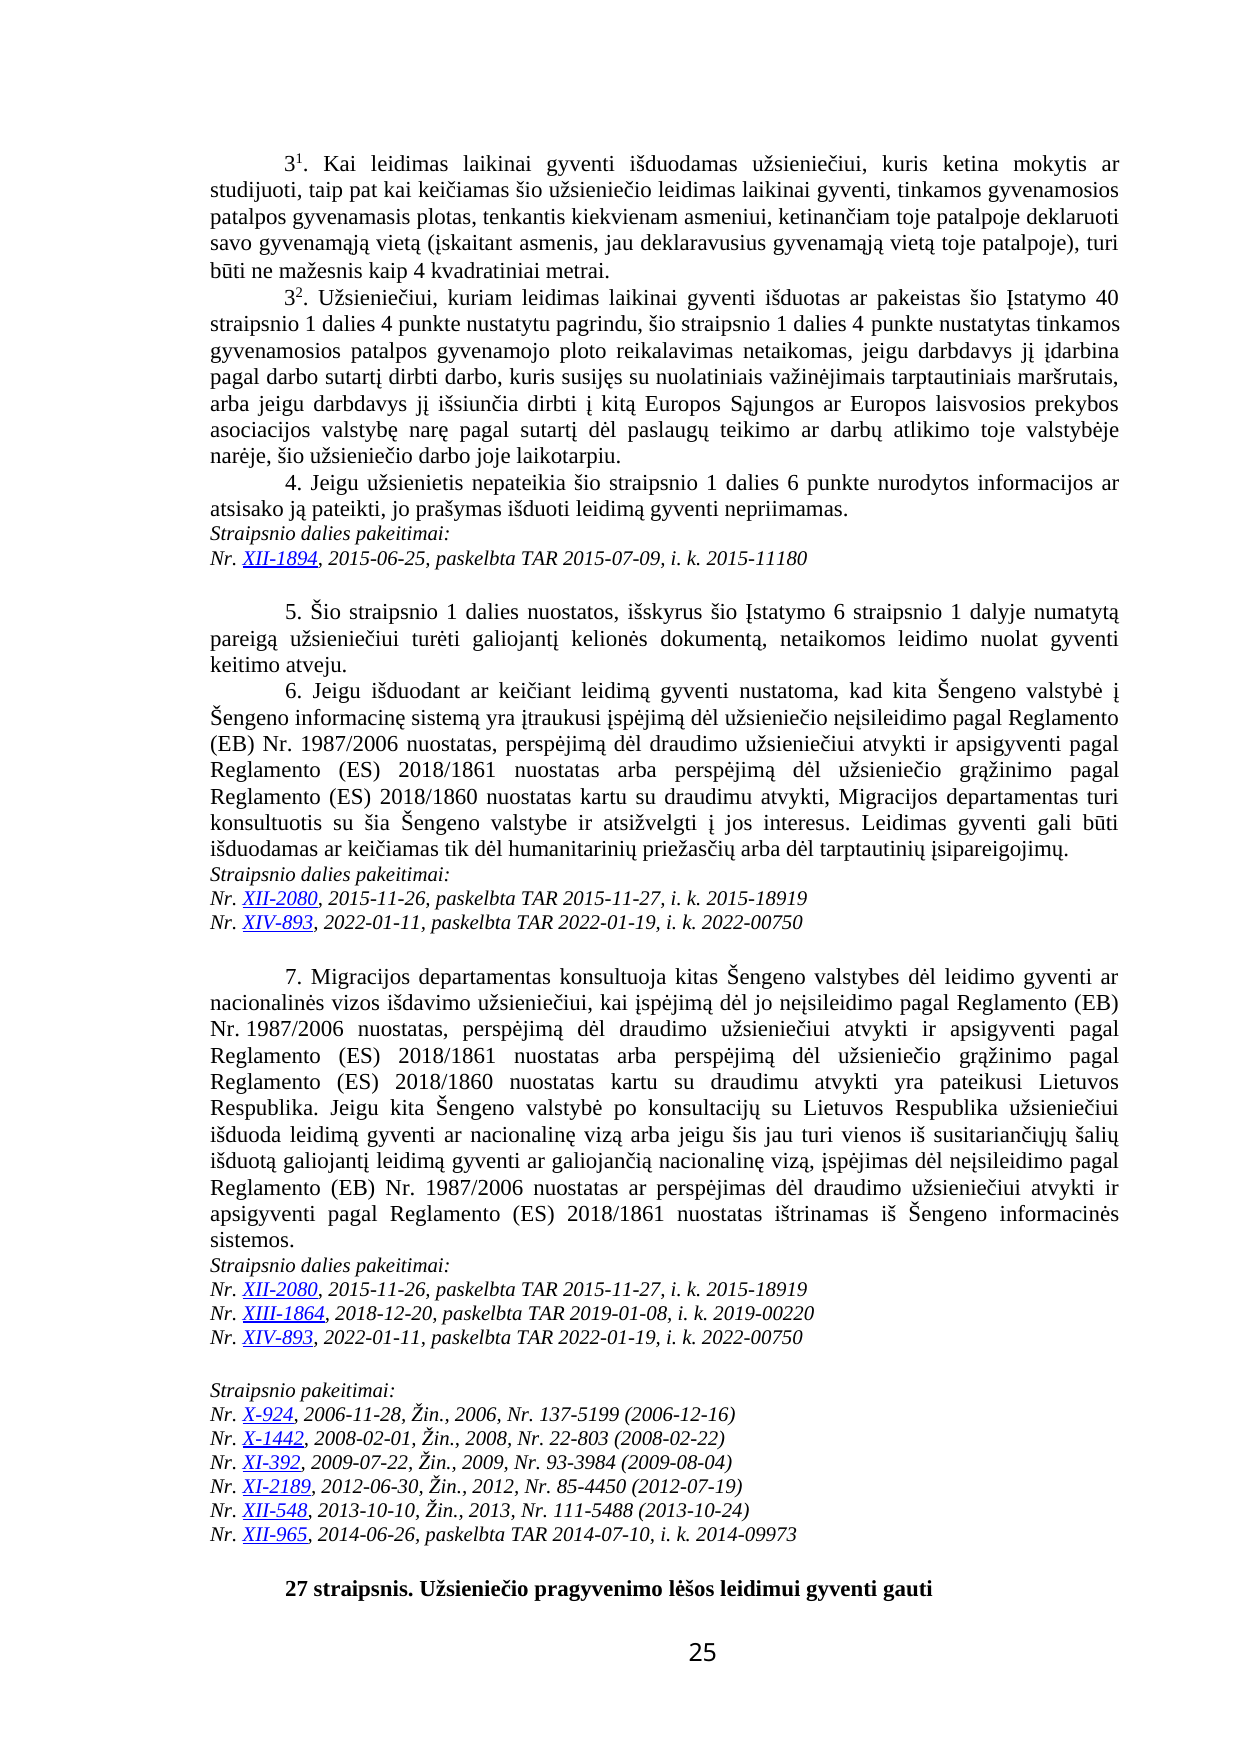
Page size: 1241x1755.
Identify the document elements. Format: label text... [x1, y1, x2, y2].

text 31. Kai leidimas laikinai gyventi išduodamas užsieniečiui, kuris ketina mokytis ar studijuoti, taip pat kai keičiamas šio užsieniečio leidimas laikinai gyventi, tinkamos gyvenamosios patalpos gyvenamasis plotas, tenkantis kiekvienam asmeniui, ketinančiam toje patalpoje deklaruoti savo gyvenamąją vietą (įskaitant asmenis, jau deklaravusius gyvenamąją vietą toje patalpoje), turi būti ne mažesnis kaip 4 kvadratiniai metrai. [210, 150, 1120, 284]
text 4. Jeigu užsienietis nepateikia šio straipsnio 1 dalies 6 punkte nurodytos informacijos ar atsisako ją pateikti, jo prašymas išduoti leidimą gyventi nepriimamas. [210, 469, 1120, 521]
text Nr. XII-548, 2013-10-10, Žin., 2013, Nr. 111-5488 (2013-10-24) [210, 1498, 1120, 1522]
text Nr. XI-2189, 2012-06-30, Žin., 2012, Nr. 85-4450 (2012-07-19) [210, 1474, 1120, 1498]
text Nr. XIV-893, 2022-01-11, paskelbta TAR 2022-01-19, i. k. 2022-00750 [210, 910, 1120, 934]
text Nr. XIV-893, 2022-01-11, paskelbta TAR 2022-01-19, i. k. 2022-00750 [210, 1325, 1120, 1349]
text Nr. X-924, 2006-11-28, Žin., 2006, Nr. 137-5199 (2006-12-16) [210, 1402, 1120, 1426]
text Nr. X-1442, 2008-02-01, Žin., 2008, Nr. 22-803 (2008-02-22) [210, 1426, 1120, 1450]
text Straipsnio dalies pakeitimai: [210, 521, 1120, 545]
text Nr. XII-2080, 2015-11-26, paskelbta TAR 2015-11-27, i. k. 2015-18919 [210, 886, 1120, 910]
text Nr. XIII-1864, 2018-12-20, paskelbta TAR 2019-01-08, i. k. 2019-00220 [210, 1301, 1120, 1325]
text Straipsnio pakeitimai: [210, 1378, 1120, 1402]
text Nr. XII-965, 2014-06-26, paskelbta TAR 2014-07-10, i. k. 2014-09973 [210, 1522, 1120, 1546]
text 27 straipsnis. Užsieniečio pragyvenimo lėšos leidimui gyventi gauti [210, 1575, 1120, 1601]
text Straipsnio dalies pakeitimai: [210, 1253, 1120, 1277]
text 32. Užsieniečiui, kuriam leidimas laikinai gyventi išduotas ar pakeistas šio Įstatymo 40 straipsnio 1 dalies 4 punkte nustatytu pagrindu, šio straipsnio 1 dalies 4 punkte nustatytas tinkamos gyvenamosios patalpos gyvenamojo ploto reikalavimas netaikomas, jeigu darbdavys jį įdarbina pagal darbo sutartį dirbti darbo, kuris susijęs su nuolatiniais važinėjimais tarptautiniais maršrutais, arba jeigu darbdavys jį išsiunčia dirbti į kitą Europos Sąjungos ar Europos laisvosios prekybos asociacijos valstybę narę pagal sutartį dėl paslaugų teikimo ar darbų atlikimo toje valstybėje narėje, šio užsieniečio darbo joje laikotarpiu. [210, 284, 1120, 469]
text 6. Jeigu išduodant ar keičiant leidimą gyventi nustatoma, kad kita Šengeno valstybė į Šengeno informacinę sistemą yra įtraukusi įspėjimą dėl užsieniečio neįsileidimo pagal Reglamento (EB) Nr. 1987/2006 nuostatas, perspėjimą dėl draudimo užsieniečiui atvykti ir apsigyventi pagal Reglamento (ES) 2018/1861 nuostatas arba perspėjimą dėl užsieniečio grąžinimo pagal Reglamento (ES) 2018/1860 nuostatas kartu su draudimu atvykti, Migracijos departamentas turi konsultuotis su šia Šengeno valstybe ir atsižvelgti į jos interesus. Leidimas gyventi gali būti išduodamas ar keičiamas tik dėl humanitarinių priežasčių arba dėl tarptautinių įsipareigojimų. [210, 677, 1120, 862]
text Nr. XII-2080, 2015-11-26, paskelbta TAR 2015-11-27, i. k. 2015-18919 [210, 1277, 1120, 1301]
text Nr. XI-392, 2009-07-22, Žin., 2009, Nr. 93-3984 (2009-08-04) [210, 1450, 1120, 1474]
text 7. Migracijos departamentas konsultuoja kitas Šengeno valstybes dėl leidimo gyventi ar nacionalinės vizos išdavimo užsieniečiui, kai įspėjimą dėl jo neįsileidimo pagal Reglamento (EB) Nr. 1987/2006 nuostatas, perspėjimą dėl draudimo užsieniečiui atvykti ir apsigyventi pagal Reglamento (ES) 2018/1861 nuostatas arba perspėjimą dėl užsieniečio grąžinimo pagal Reglamento (ES) 2018/1860 nuostatas kartu su draudimu atvykti yra pateikusi Lietuvos Respublika. Jeigu kita Šengeno valstybė po konsultacijų su Lietuvos Respublika užsieniečiui išduoda leidimą gyventi ar nacionalinę vizą arba jeigu šis jau turi vienos iš susitariančiųjų šalių išduotą galiojantį leidimą gyventi ar galiojančią nacionalinę vizą, įspėjimas dėl neįsileidimo pagal Reglamento (EB) Nr. 1987/2006 nuostatas ar perspėjimas dėl draudimo užsieniečiui atvykti ir apsigyventi pagal Reglamento (ES) 2018/1861 nuostatas ištrinamas iš Šengeno informacinės sistemos. [210, 963, 1120, 1253]
text Straipsnio dalies pakeitimai: [210, 862, 1120, 886]
text 5. Šio straipsnio 1 dalies nuostatos, išskyrus šio Įstatymo 6 straipsnio 1 dalyje numatytą pareigą užsieniečiui turėti galiojantį kelionės dokumentą, netaikomos leidimo nuolat gyventi keitimo atveju. [210, 598, 1120, 677]
text Nr. XII-1894, 2015-06-25, paskelbta TAR 2015-07-09, i. k. 2015-11180 [210, 545, 1120, 569]
